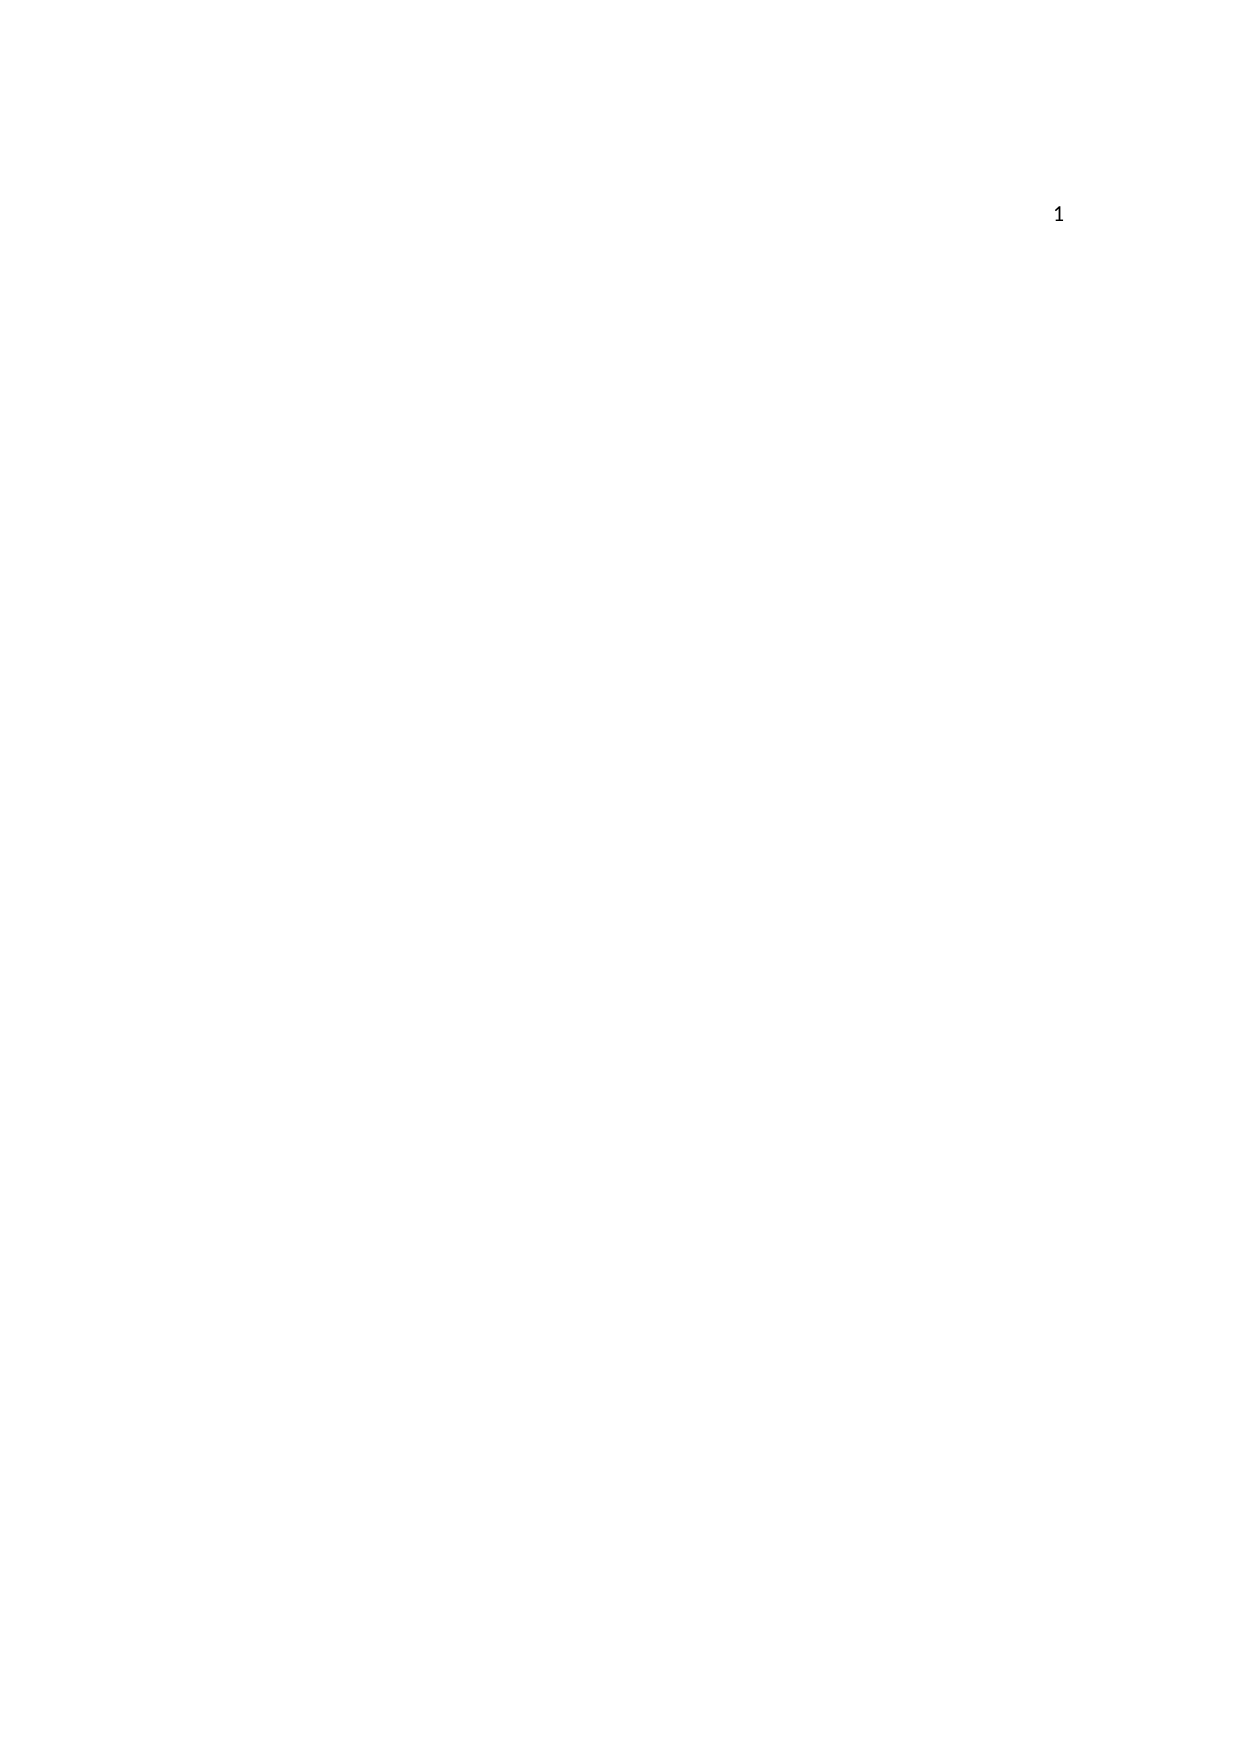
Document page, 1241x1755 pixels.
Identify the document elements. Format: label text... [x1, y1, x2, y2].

text 1 [167, 199, 1064, 227]
